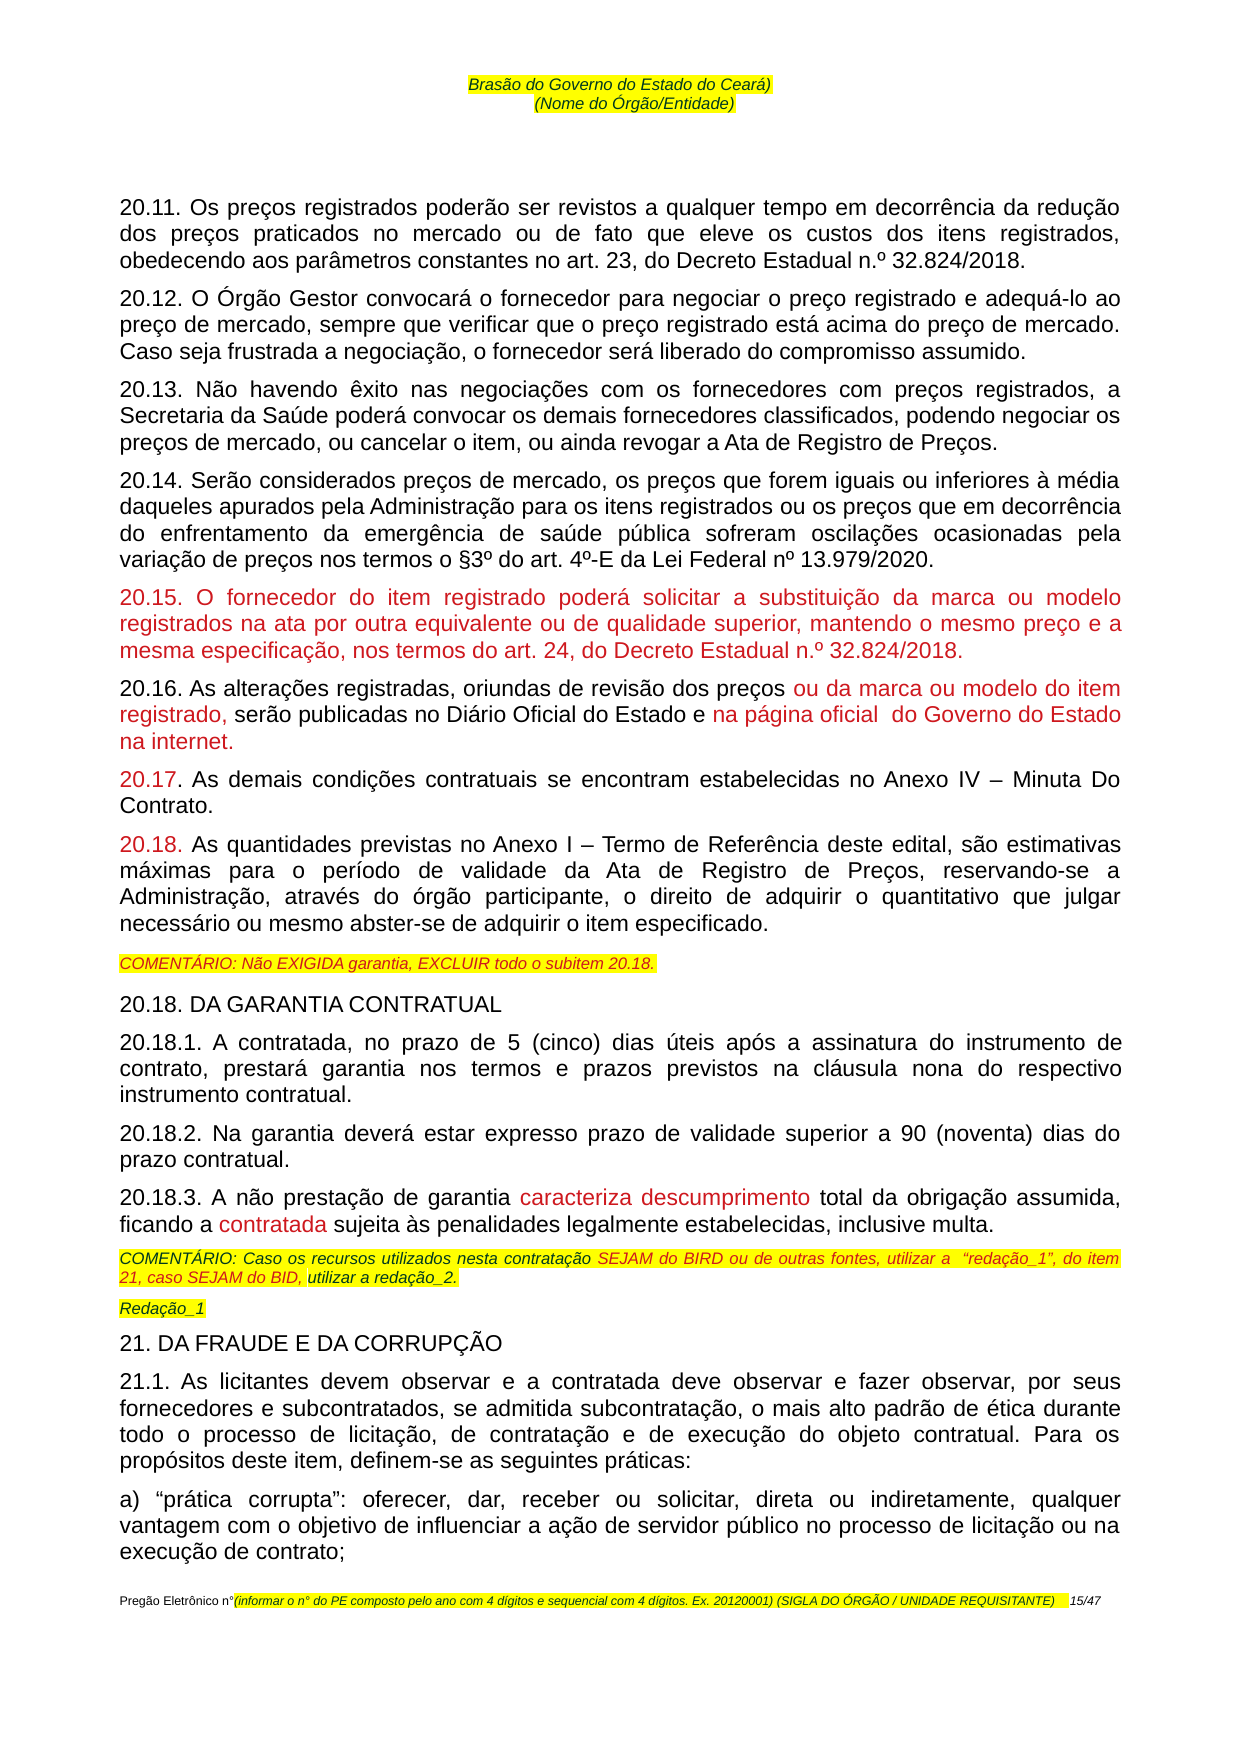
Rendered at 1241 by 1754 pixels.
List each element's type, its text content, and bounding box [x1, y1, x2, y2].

text 20.12. O Órgão Gestor convocará o fornecedor para negociar o preço registrado e adequá-lo ao preço de mercado, sempre que verificar que o preço registrado está acima do preço de mercado. Caso seja frustrada a negociação, o fornecedor será liberado do compromisso assumido. [119, 285, 1121, 364]
text 20.17. As demais condições contratuais se encontram estabelecidas no Anexo IV – Minuta Do Contrato. [119, 766, 1121, 819]
text 20.13. Não havendo êxito nas negociações com os fornecedores com preços registrados, a Secretaria da Saúde poderá convocar os demais fornecedores classificados, podendo negociar os preços de mercado, ou cancelar o item, ou ainda revogar a Ata de Registro de Preços. [119, 376, 1121, 455]
text COMENTÁRIO: Não EXIGIDA garantia, EXCLUIR todo o subitem 20.18. [119, 954, 1123, 973]
text 20.18. As quantidades previstas no Anexo I – Termo de Referência deste edital, são estimativas máximas para o período de validade da Ata de Registro de Preços, reservando-se a Administração, através do órgão participante, o direito de adquirir o quantitativo que julgar necessário ou mesmo abster-se de adquirir o item especificado. [119, 831, 1121, 936]
text 20.11. Os preços registrados poderão ser revistos a qualquer tempo em decorrência da redução dos preços praticados no mercado ou de fato que eleve os custos dos itens registrados, obedecendo aos parâmetros constantes no art. 23, do Decreto Estadual n.º 32.824/2018. [119, 194, 1121, 273]
text 20.18.1. A contratada, no prazo de 5 (cinco) dias úteis após a assinatura do instrumento de contrato, prestará garantia nos termos e prazos previstos na cláusula nona do respectivo instrumento contratual. [119, 1029, 1123, 1108]
text a) “prática corrupta”: oferecer, dar, receber ou solicitar, direta ou indiretamente, qualquer vantagem com o objetivo de influenciar a ação de servidor público no processo de licitação ou na execução de contrato; [119, 1486, 1121, 1565]
text 20.18. DA GARANTIA CONTRATUAL [119, 991, 1121, 1017]
text COMENTÁRIO: Caso os recursos utilizados nesta contratação SEJAM do BIRD ou de outras fontes, utilizar a “redação_1”, do item 21, caso SEJAM do BID, utilizar a redação_2. [119, 1249, 1121, 1287]
text Redação_1 [119, 1299, 1123, 1318]
text 21. DA FRAUDE E DA CORRUPÇÃO [119, 1330, 1121, 1356]
text 20.18.2. Na garantia deverá estar expresso prazo de validade superior a 90 (noventa) dias do prazo contratual. [119, 1120, 1121, 1172]
text 20.15. O fornecedor do item registrado poderá solicitar a substituição da marca ou modelo registrados na ata por outra equivalente ou de qualidade superior, mantendo o mesmo preço e a mesma especificação, nos termos do art. 24, do Decreto Estadual n.º 32.824/2018. [119, 584, 1123, 663]
text 21.1. As licitantes devem observar e a contratada deve observar e fazer observar, por seus fornecedores e subcontratados, se admitida subcontratação, o mais alto padrão de ética durante todo o processo de licitação, de contratação e de execução do objeto contratual. Para os propósitos deste item, definem-se as seguintes práticas: [119, 1368, 1121, 1474]
text 20.14. Serão considerados preços de mercado, os preços que forem iguais ou inferiores à média daqueles apurados pela Administração para os itens registrados ou os preços que em decorrência do enfrentamento da emergência de saúde pública sofreram oscilações ocasionadas pela variação de preços nos termos o §3º do art. 4º-E da Lei Federal nº 13.979/2020. [119, 467, 1121, 572]
text 20.16. As alterações registradas, oriundas de revisão dos preços ou da marca ou modelo do item registrado, serão publicadas no Diário Oficial do Estado e na página oficial do Governo do Estado na internet. [119, 675, 1121, 754]
text 20.18.3. A não prestação de garantia caracteriza descumprimento total da obrigação assumida, ficando a contratada sujeita às penalidades legalmente estabelecidas, inclusive multa. [119, 1184, 1121, 1237]
